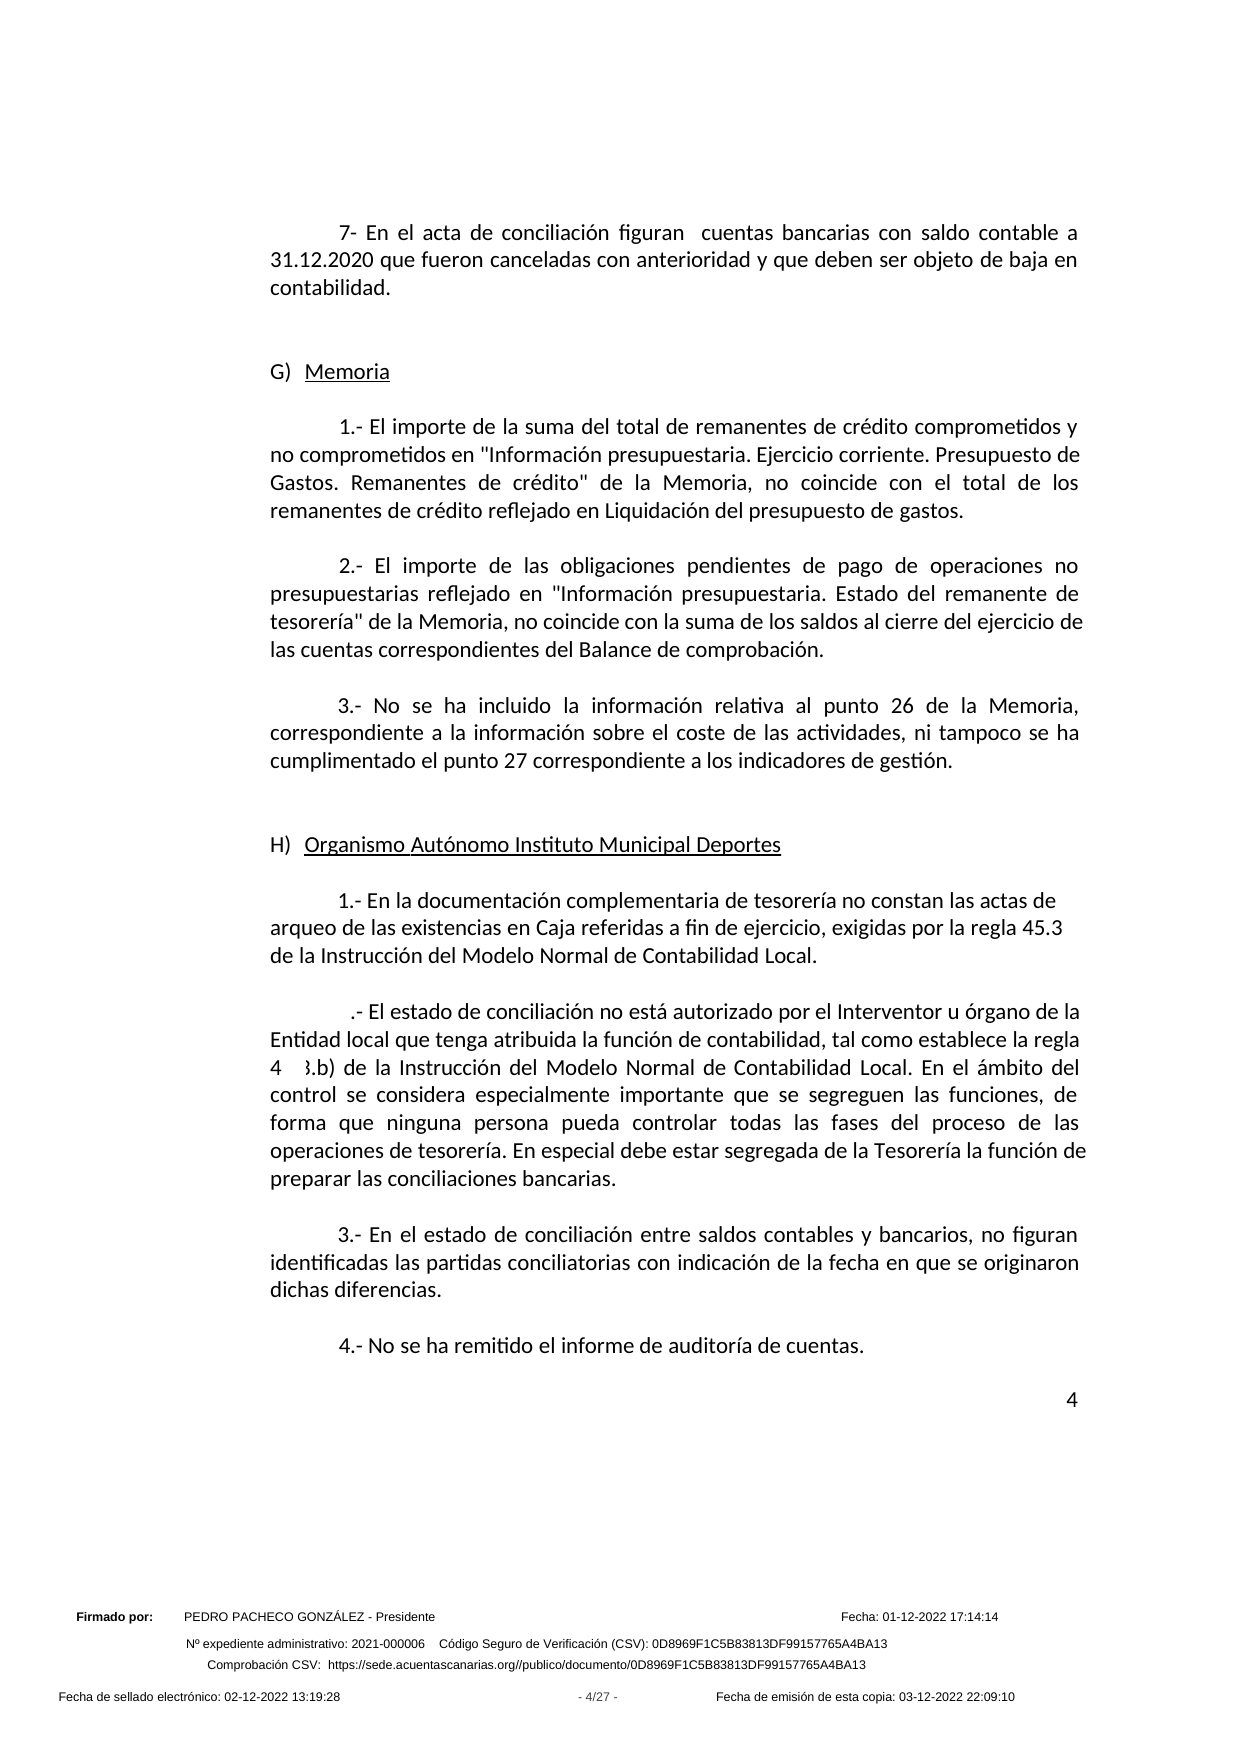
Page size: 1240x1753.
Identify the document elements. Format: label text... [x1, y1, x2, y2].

text operaciones de tesorería. En especial debe estar segregada de la Tesorería la función de [270, 1136, 1103, 1164]
text no comprometidos en "Información presupuestaria. Ejercicio corriente. Presupuesto de [270, 440, 1103, 468]
text 2.- El importe de las obligaciones pendientes de pago de operaciones no [338, 552, 1102, 579]
text de la Instrucción del Modelo Normal de Contabilidad Local. [270, 941, 1084, 969]
text 3.- No se ha incluido la información relativa al punto 26 de la Memoria, [337, 691, 1102, 719]
text .- El estado de conciliación no está autorizado por el Interventor u órgano de la [350, 997, 1103, 1025]
text 1.- En la documentación complementaria de tesorería no constan las actas de [337, 886, 1079, 914]
text contabilidad. [270, 273, 415, 301]
text preparar las conciliaciones bancarias. [270, 1164, 1103, 1192]
text - En el acta de conciliación figuran cuentas bancarias con saldo contable a [350, 218, 1102, 246]
text 3 [270, 246, 282, 273]
text control se considera especialmente importante que se segreguen las funciones, de [270, 1081, 1103, 1108]
text Fecha: 01-12-2022 17:14:14 [841, 1610, 1022, 1624]
text dichas diferencias. [270, 1276, 1102, 1303]
text Entidad local que tenga atribuida la función de contabilidad, tal como establece la regla [270, 1025, 1103, 1053]
text 4 [270, 1053, 306, 1081]
text correspondiente a la información sobre el coste de las actividades, ni tampoco se ha [270, 719, 1102, 746]
text - 4/27 - [578, 1691, 636, 1705]
text 5.3.b) de la Instrucción del Modelo Normal de Contabilidad Local. En el ámbito del [306, 1053, 1103, 1081]
text remanentes de crédito reflejado en Liquidación del presupuesto de gastos. [270, 496, 1103, 524]
text 7 [338, 218, 350, 246]
text 3.- En el estado de conciliación entre saldos contables y bancarios, no figuran [337, 1220, 1102, 1248]
text Fecha de sellado electrónico: 02-12-2022 13:19:28 [58, 1690, 365, 1704]
text presupuestarias reflejado en "Información presupuestaria. Estado del remanente de [270, 579, 1102, 607]
text Comprobación CSV: https://sede.acuentascanarias.org//publico/documento/0D8969F1C5B83813DF99157765A4BA13 [207, 1658, 913, 1672]
text arqueo de las existencias en Caja referidas a fin de ejercicio, exigidas por la regla 45.3 [270, 914, 1084, 941]
text identificadas las partidas conciliatorias con indicación de la fecha en que se originaron [270, 1248, 1102, 1276]
text G) Memoria [270, 357, 414, 385]
text Firmado por: [76, 1610, 172, 1624]
text 1.12.2020 que fueron canceladas con anterioridad y que deben ser objeto de baja en [282, 246, 1102, 273]
text cumplimentado el punto 27 correspondiente a los indicadores de gestión. [270, 746, 1102, 774]
text PEDRO PACHECO GONZÁLEZ - Presidente [184, 1610, 460, 1624]
text tesorería" de la Memoria, no coincide con la suma de los saldos al cierre del ejercicio de [270, 607, 1102, 635]
text 4.- No se ha remitido el informe de auditoría de cuentas. [338, 1331, 888, 1359]
text 4 [1066, 1386, 1103, 1413]
text las cuentas correspondientes del Balance de comprobación. [270, 635, 1102, 663]
text Nº expediente administrativo: 2021-000006 Código Seguro de Verificación (CSV): 0D8969F1C5B83813DF99157765A4BA13 [186, 1638, 913, 1652]
text Gastos. Remanentes de crédito" de la Memoria, no coincide con el total de los [270, 468, 1103, 496]
text Fecha de emisión de esta copia: 03-12-2022 22:09:10 [716, 1690, 1040, 1704]
text forma que ninguna persona pueda controlar todas las fases del proceso de las [270, 1108, 1103, 1136]
text 1.- El importe de la suma del total de remanentes de crédito comprometidos y [338, 412, 1102, 440]
text H) Organismo Autónomo Instituto Municipal Deportes [270, 830, 805, 858]
